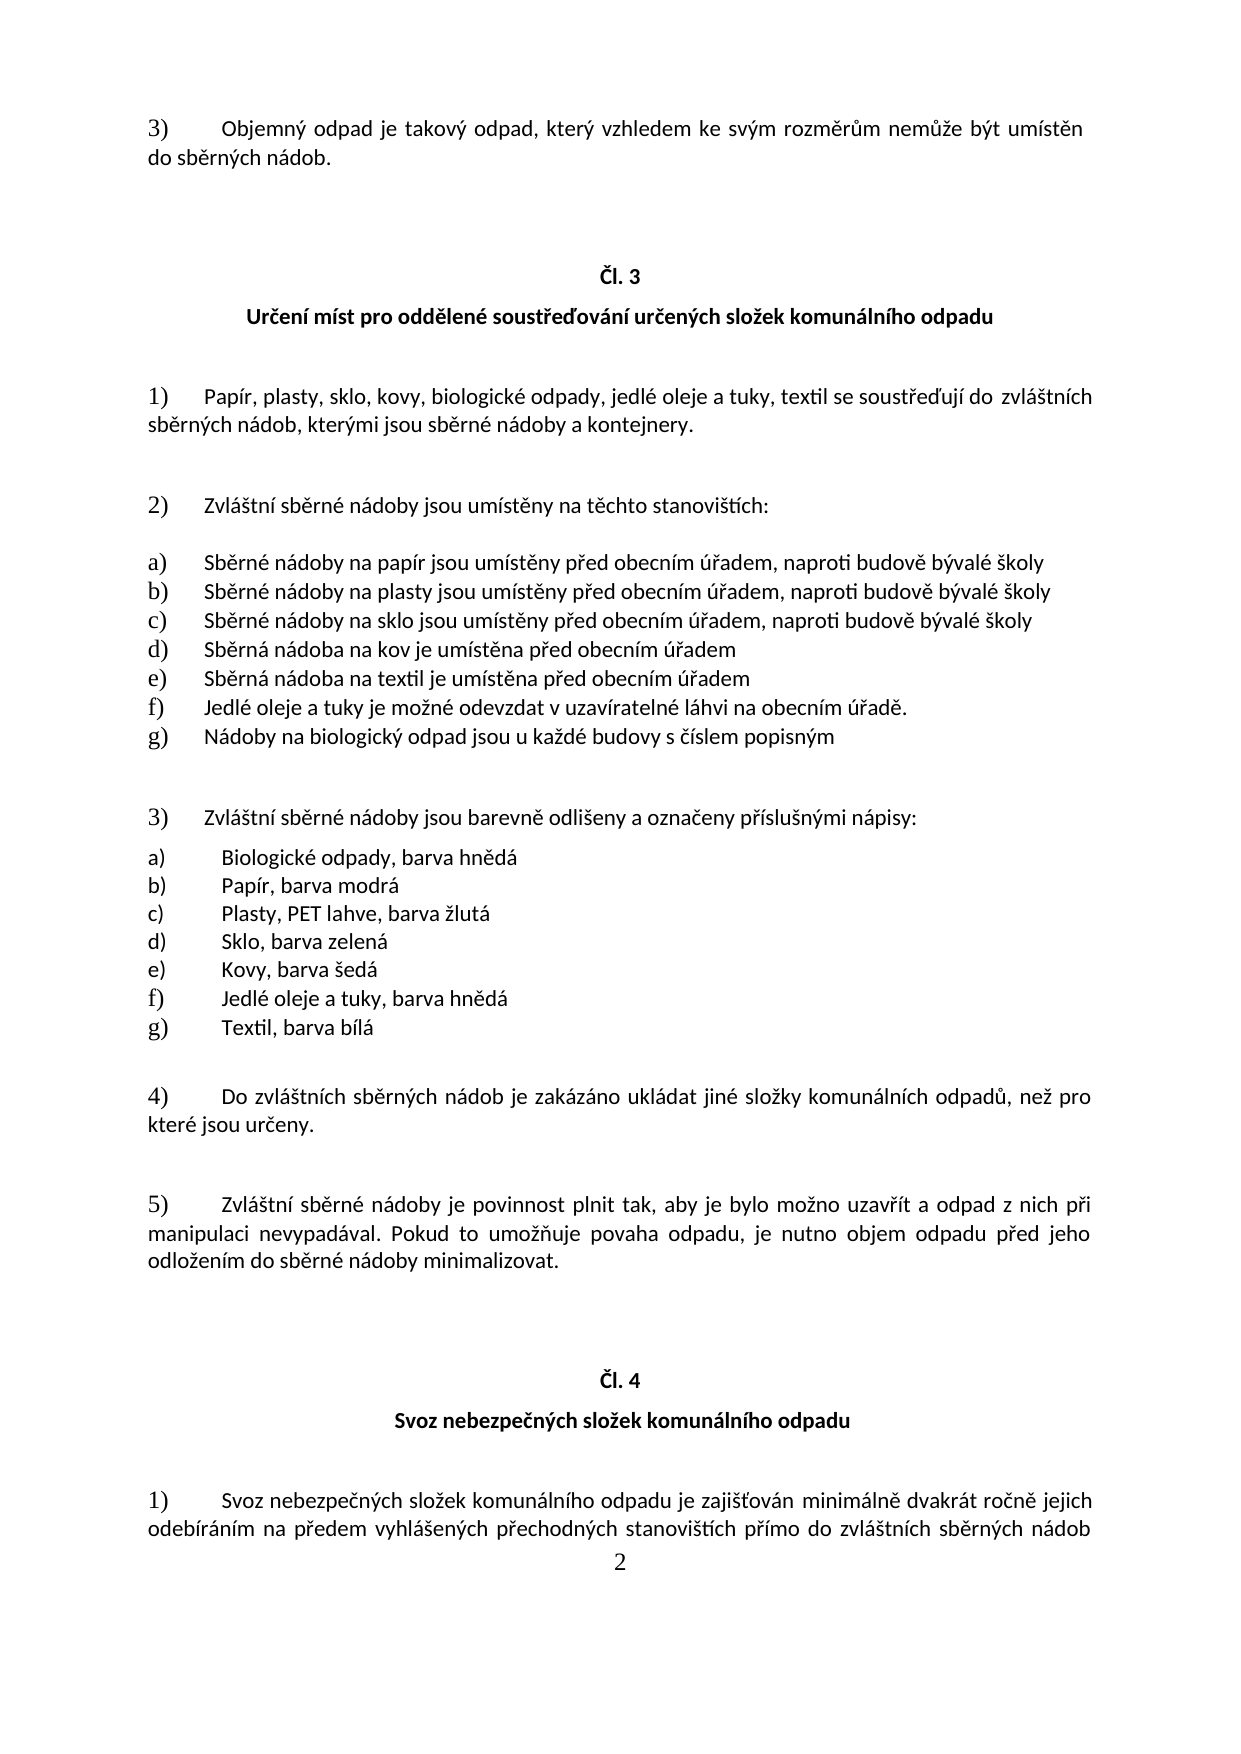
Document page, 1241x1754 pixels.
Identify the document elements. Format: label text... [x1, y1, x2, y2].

list Sběrné nádoby na sklo jsou umístěny před obecním úřadem, naproti budově bývalé školy [148, 605, 1092, 634]
subtitle Svoz nebezpečných složek komunálního odpadu [148, 1406, 1092, 1434]
list Plasty, PET lahve, barva žlutá [148, 899, 1092, 927]
list Sběrná nádoba na kov je umístěna před obecním úřadem [148, 634, 1092, 663]
list Sběrné nádoby na papír jsou umístěny před obecním úřadem, naproti budově bývalé školy [148, 547, 1092, 576]
subtitle Čl. 4 [148, 1366, 1092, 1394]
list Zvláštní sběrné nádoby jsou umístěny na těchto stanovištích: [148, 490, 1092, 519]
text Určení míst pro oddělené soustřeďování určených složek komunálního odpadu [148, 302, 1092, 330]
list Papír, plasty, sklo, kovy, biologické odpady, jedlé oleje a tuky, textil se soustřeďují do zvláštních sběrných nádob, kterými jsou sběrné nádoby a kontejnery. [148, 381, 1092, 438]
list Textil, barva bílá [148, 1012, 1092, 1041]
list Sběrné nádoby na plasty jsou umístěny před obecním úřadem, naproti budově bývalé školy [148, 576, 1092, 605]
text Čl. 3 [148, 262, 1092, 290]
list Zvláštní sběrné nádoby jsou barevně odlišeny a označeny příslušnými nápisy: [148, 802, 1092, 831]
list Kovy, barva šedá [148, 955, 1092, 983]
list Papír, barva modrá [148, 871, 1092, 899]
list Biologické odpady, barva hnědá [148, 843, 1092, 871]
list Sklo, barva zelená [148, 927, 1092, 955]
list Jedlé oleje a tuky je možné odevzdat v uzavíratelné láhvi na obecním úřadě. [148, 692, 1092, 721]
list Objemný odpad je takový odpad, který vzhledem ke svým rozměrům nemůže být umístěn do sběrných nádob. [148, 113, 1092, 171]
list Svoz nebezpečných složek komunálního odpadu je zajišťován minimálně dvakrát ročně jejich odebíráním na předem vyhlášených přechodných stanovištích přímo do zvláštních sběrných nádob [148, 1485, 1092, 1542]
list Zvláštní sběrné nádoby je povinnost plnit tak, aby je bylo možno uzavřít a odpad z nich při manipulaci nevypadával. Pokud to umožňuje povaha odpadu, je nutno objem odpadu před jeho odložením do sběrné nádoby minimalizovat. [148, 1189, 1092, 1275]
list Sběrná nádoba na textil je umístěna před obecním úřadem [148, 663, 1092, 692]
list Nádoby na biologický odpad jsou u každé budovy s číslem popisným [148, 721, 1092, 751]
list Jedlé oleje a tuky, barva hnědá [148, 983, 1092, 1012]
list Do zvláštních sběrných nádob je zakázáno ukládat jiné složky komunálních odpadů, než pro které jsou určeny. [148, 1081, 1092, 1138]
